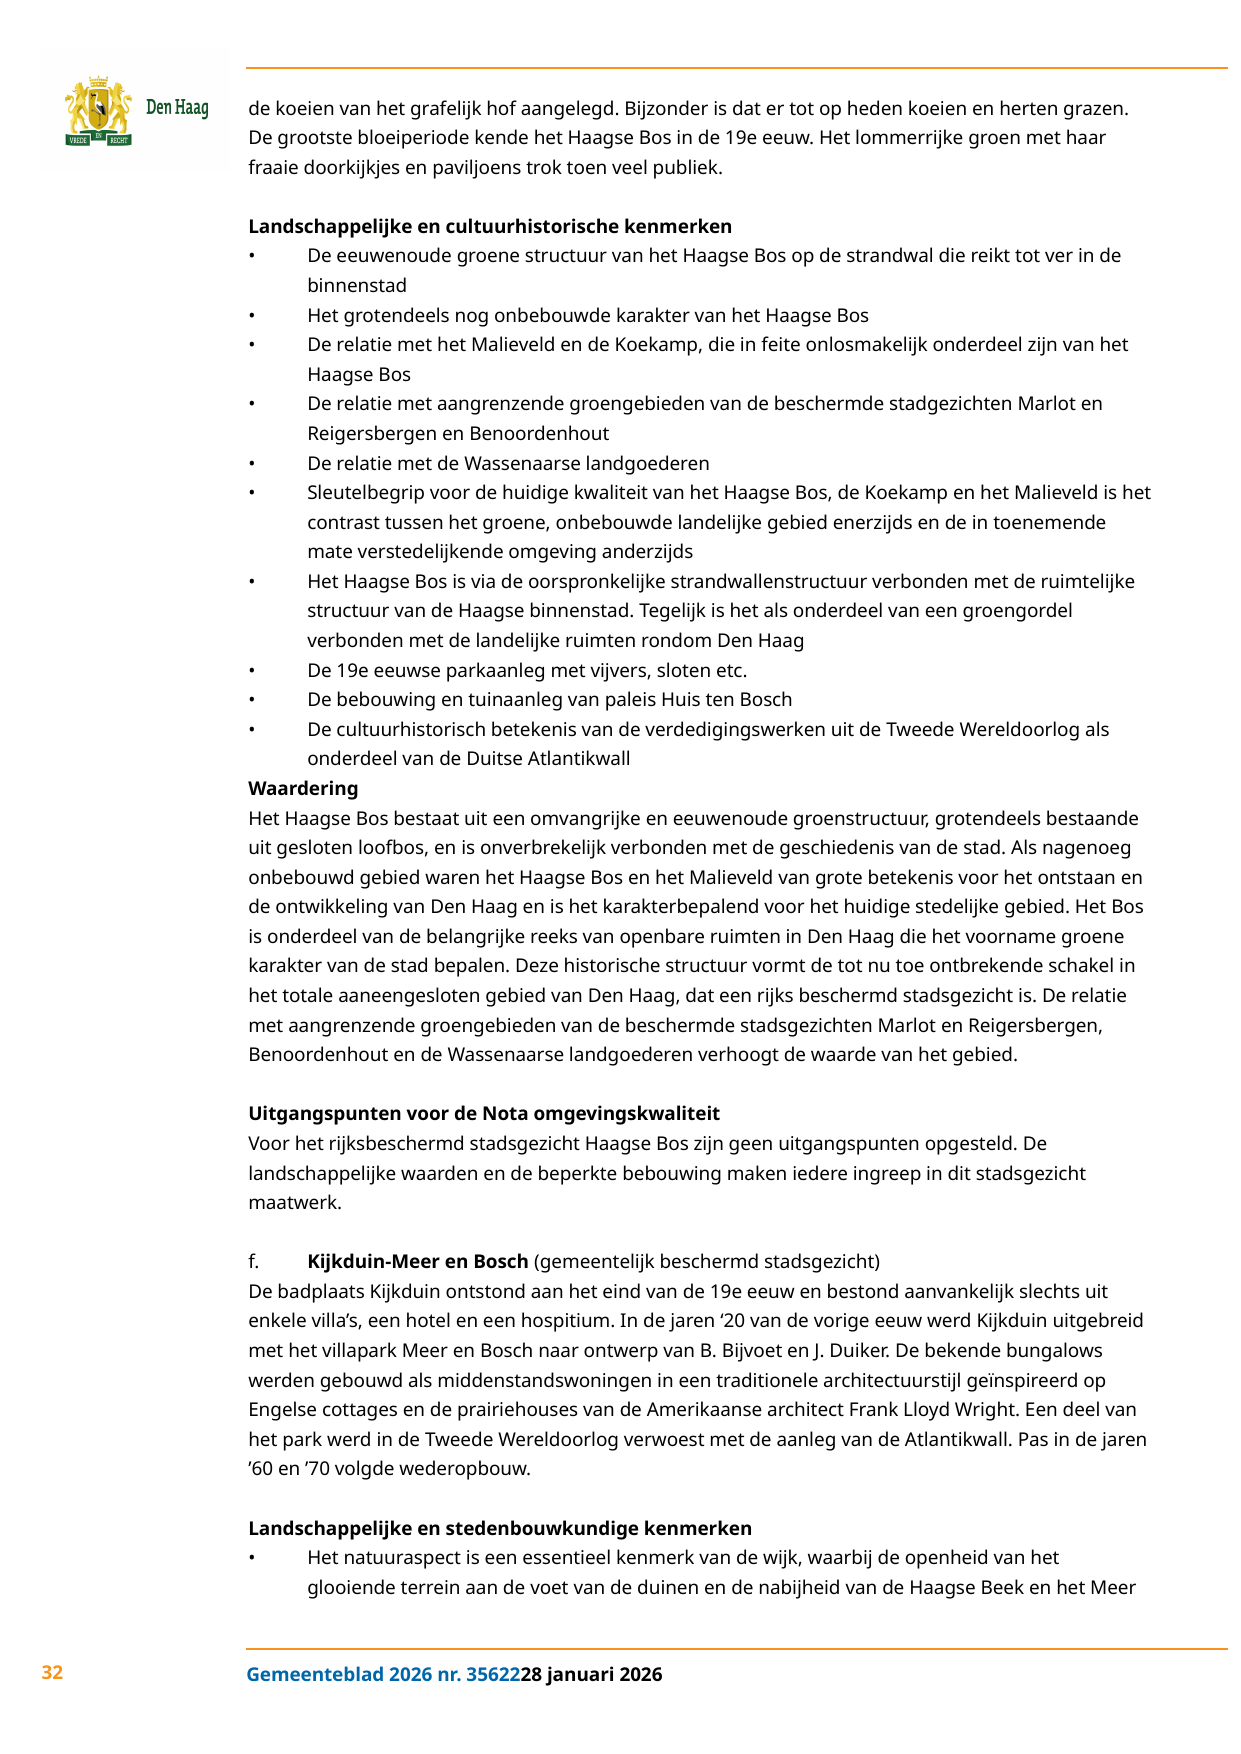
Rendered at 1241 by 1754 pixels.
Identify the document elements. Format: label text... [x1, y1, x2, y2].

list De eeuwenoude groene structuur van het Haagse Bos op de strandwal die reikt tot ver in de binnenstad [248, 243, 1152, 298]
text Voor het rijksbeschermd stadsgezicht Haagse Bos zijn geen uitgangspunten opgesteld. De landschappelijke waarden en de beperkte bebouwing maken iedere ingreep in dit stadsgezicht maatwerk. [248, 1130, 1152, 1215]
text Het Haagse Bos bestaat uit een omvangrijke en eeuwenoude groenstructuur, grotendeels bestaande uit gesloten loofbos, en is onverbrekelijk verbonden met de geschiedenis van de stad. Als nagenoeg onbebouwd gebied waren het Haagse Bos en het Malieveld van grote betekenis voor het ontstaan en de ontwikkeling van Den Haag en is het karakterbepalend voor het huidige stedelijke gebied. Het Bos is onderdeel van de belangrijke reeks van openbare ruimten in Den Haag die het voorname groene karakter van de stad bepalen. Deze historische structuur vormt de tot nu toe ontbrekende schakel in het totale aaneengesloten gebied van Den Haag, dat een rijks beschermd stadsgezicht is. De relatie met aangrenzende groengebieden van de beschermde stadsgezichten Marlot en Reigersbergen, Benoordenhout en de Wassenaarse landgoederen verhoogt de waarde van het gebied. [248, 805, 1152, 1067]
text Landschappelijke en stedenbouwkundige kenmerken [248, 1515, 1152, 1541]
list De 19e eeuwse parkaanleg met vijvers, sloten etc. [248, 657, 1152, 683]
list Sleutelbegrip voor de huidige kwaliteit van het Haagse Bos, de Koekamp en het Malieveld is het contrast tussen het groene, onbebouwde landelijke gebied enerzijds en de in toenemende mate verstedelijkende omgeving anderzijds [248, 479, 1152, 564]
text De badplaats Kijkduin ontstond aan het eind van de 19e eeuw en bestond aanvankelijk slechts uit enkele villa’s, een hotel en een hospitium. In de jaren ‘20 van de vorige eeuw werd Kijkduin uitgebreid met het villapark Meer en Bosch naar ontwerp van B. Bijvoet en J. Duiker. De bekende bungalows werden gebouwd als middenstandswoningen in een traditionele architectuurstijl geïnspireerd op Engelse cottages en de prairiehouses van de Amerikaanse architect Frank Lloyd Wright. Een deel van het park werd in de Tweede Wereldoorlog verwoest met de aanleg van de Atlantikwall. Pas in de jaren ’60 en ’70 volgde wederopbouw. [248, 1278, 1152, 1481]
list De relatie met de Wassenaarse landgoederen [248, 450, 1152, 476]
text Landschappelijke en cultuurhistorische kenmerken [248, 213, 1152, 239]
picture [41, 47, 231, 172]
list De relatie met aangrenzende groengebieden van de beschermde stadgezichten Marlot en Reigersbergen en Benoordenhout [248, 391, 1152, 446]
text de koeien van het grafelijk hof aangelegd. Bijzonder is dat er tot op heden koeien en herten grazen. De grootste bloeiperiode kende het Haagse Bos in de 19e eeuw. Het lommerrijke groen met haar fraaie doorkijkjes en paviljoens trok toen veel publiek. [248, 95, 1152, 180]
list De bebouwing en tuinaanleg van paleis Huis ten Bosch [248, 686, 1152, 712]
list De cultuurhistorisch betekenis van de verdedigingswerken uit de Tweede Wereldoorlog als onderdeel van de Duitse Atlantikwall [248, 716, 1152, 771]
list Het natuuraspect is een essentieel kenmerk van de wijk, waarbij de openheid van het glooiende terrein aan de voet van de duinen en de nabijheid van de Haagse Beek en het Meer [248, 1544, 1152, 1600]
text Waardering [248, 775, 1152, 801]
list Het grotendeels nog onbebouwde karakter van het Haagse Bos [248, 302, 1152, 328]
list Kijkduin-Meer en Bosch (gemeentelijk beschermd stadsgezicht) [248, 1248, 1152, 1274]
list Het Haagse Bos is via de oorspronkelijke strandwallenstructuur verbonden met de ruimtelijke structuur van de Haagse binnenstad. Tegelijk is het als onderdeel van een groengordel verbonden met de landelijke ruimten rondom Den Haag [248, 568, 1152, 653]
text Uitgangspunten voor de Nota omgevingskwaliteit [248, 1101, 1152, 1126]
list De relatie met het Malieveld en de Koekamp, die in feite onlosmakelijk onderdeel zijn van het Haagse Bos [248, 331, 1152, 387]
